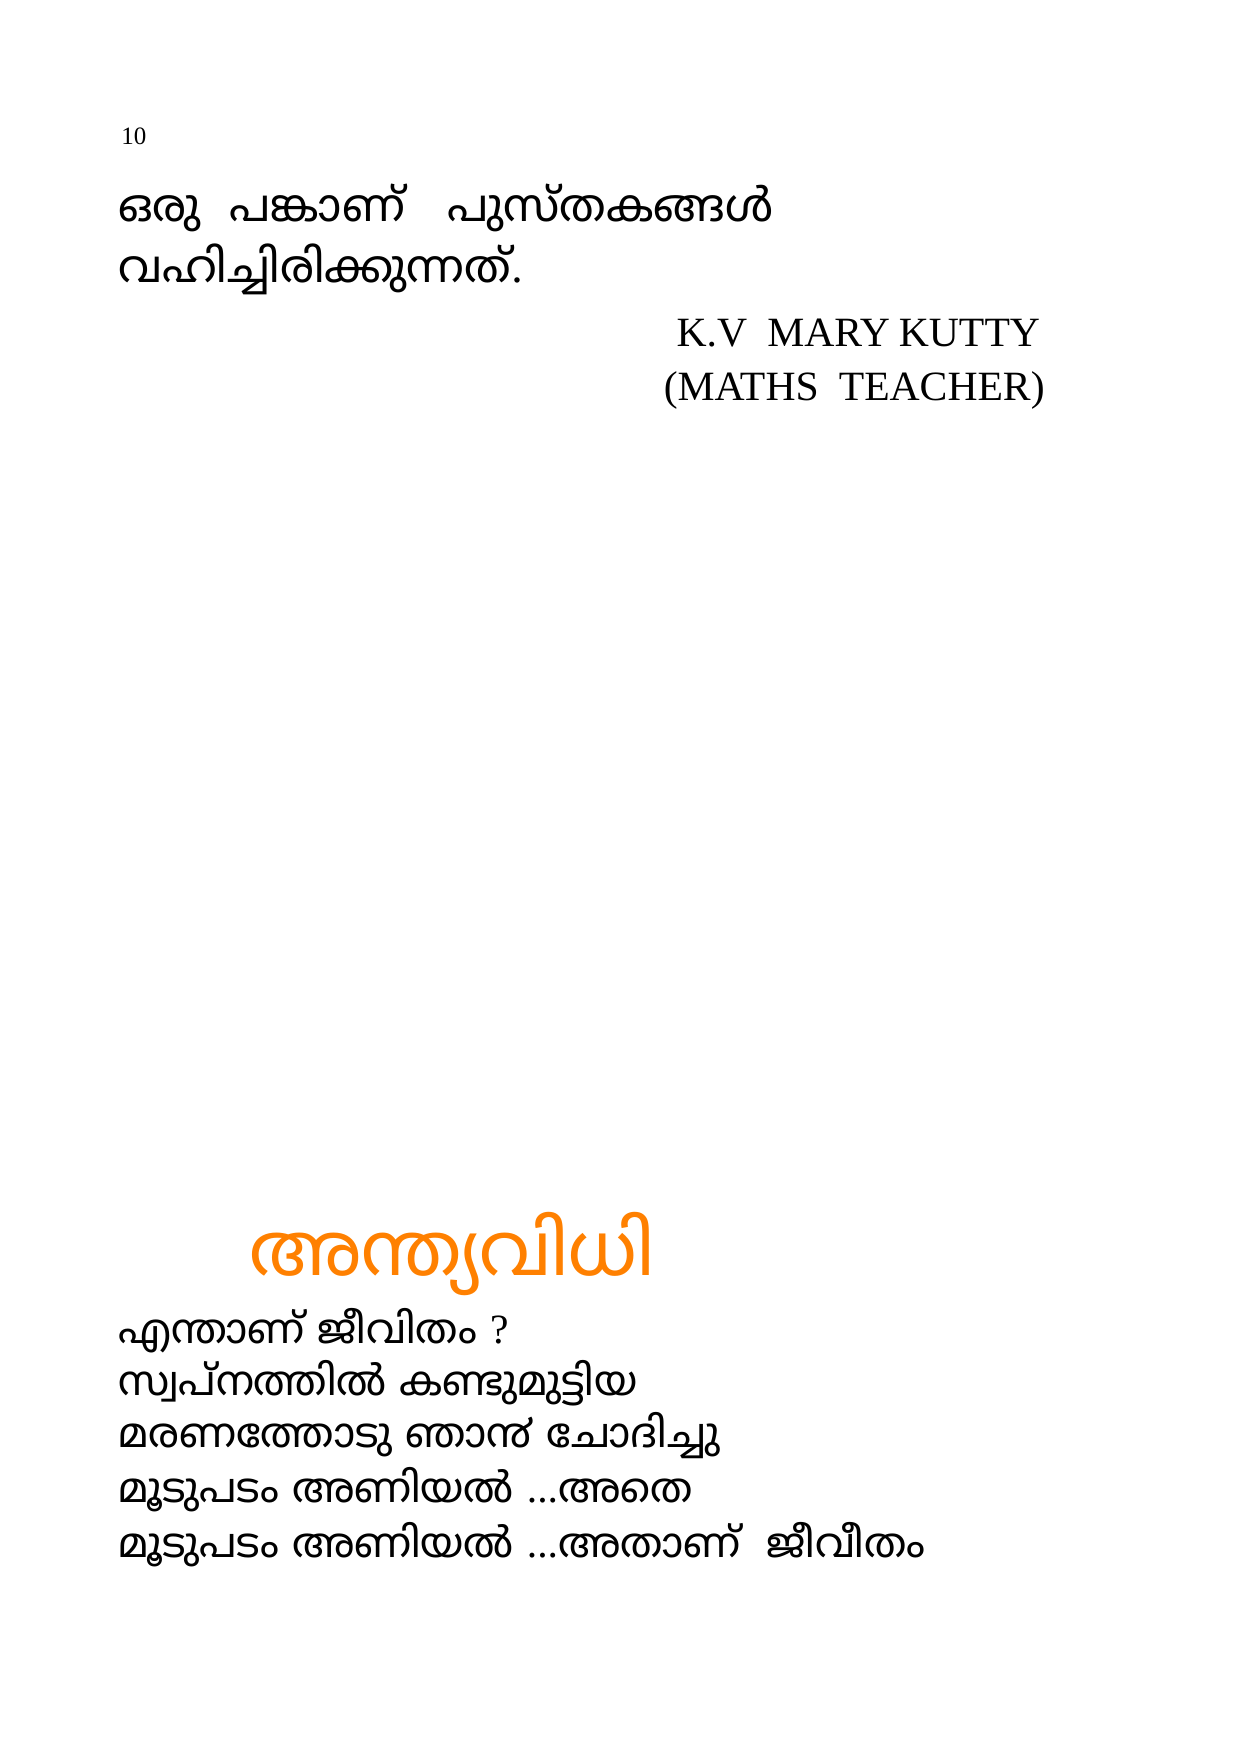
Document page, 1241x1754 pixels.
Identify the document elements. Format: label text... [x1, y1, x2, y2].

text K.V MARY KUTTY [118, 300, 1122, 357]
text മൂടുപടം അണിയൽ ...അതെ [118, 1463, 1122, 1518]
text ഒരു പങ്കാണ് പുസ്തകങ്ങൾ വഹിച്ചിരിക്കുന്നത്. [118, 182, 1122, 300]
text സ്വപ്നത്തിൽ കണ്ടുമുട്ടിയ [118, 1359, 1122, 1411]
text അന്ത്യവിധി [118, 1205, 1122, 1304]
text മൂടുപടം അണിയൽ ...അതാണ് ജീവീതം [118, 1518, 1122, 1573]
text എന്താണ് ജീവിതം ? [118, 1304, 1122, 1359]
text മരണത്തോടു ഞാ൯ ചോദിച്ചു [118, 1411, 1122, 1463]
text (MATHS TEACHER) [118, 357, 1122, 410]
